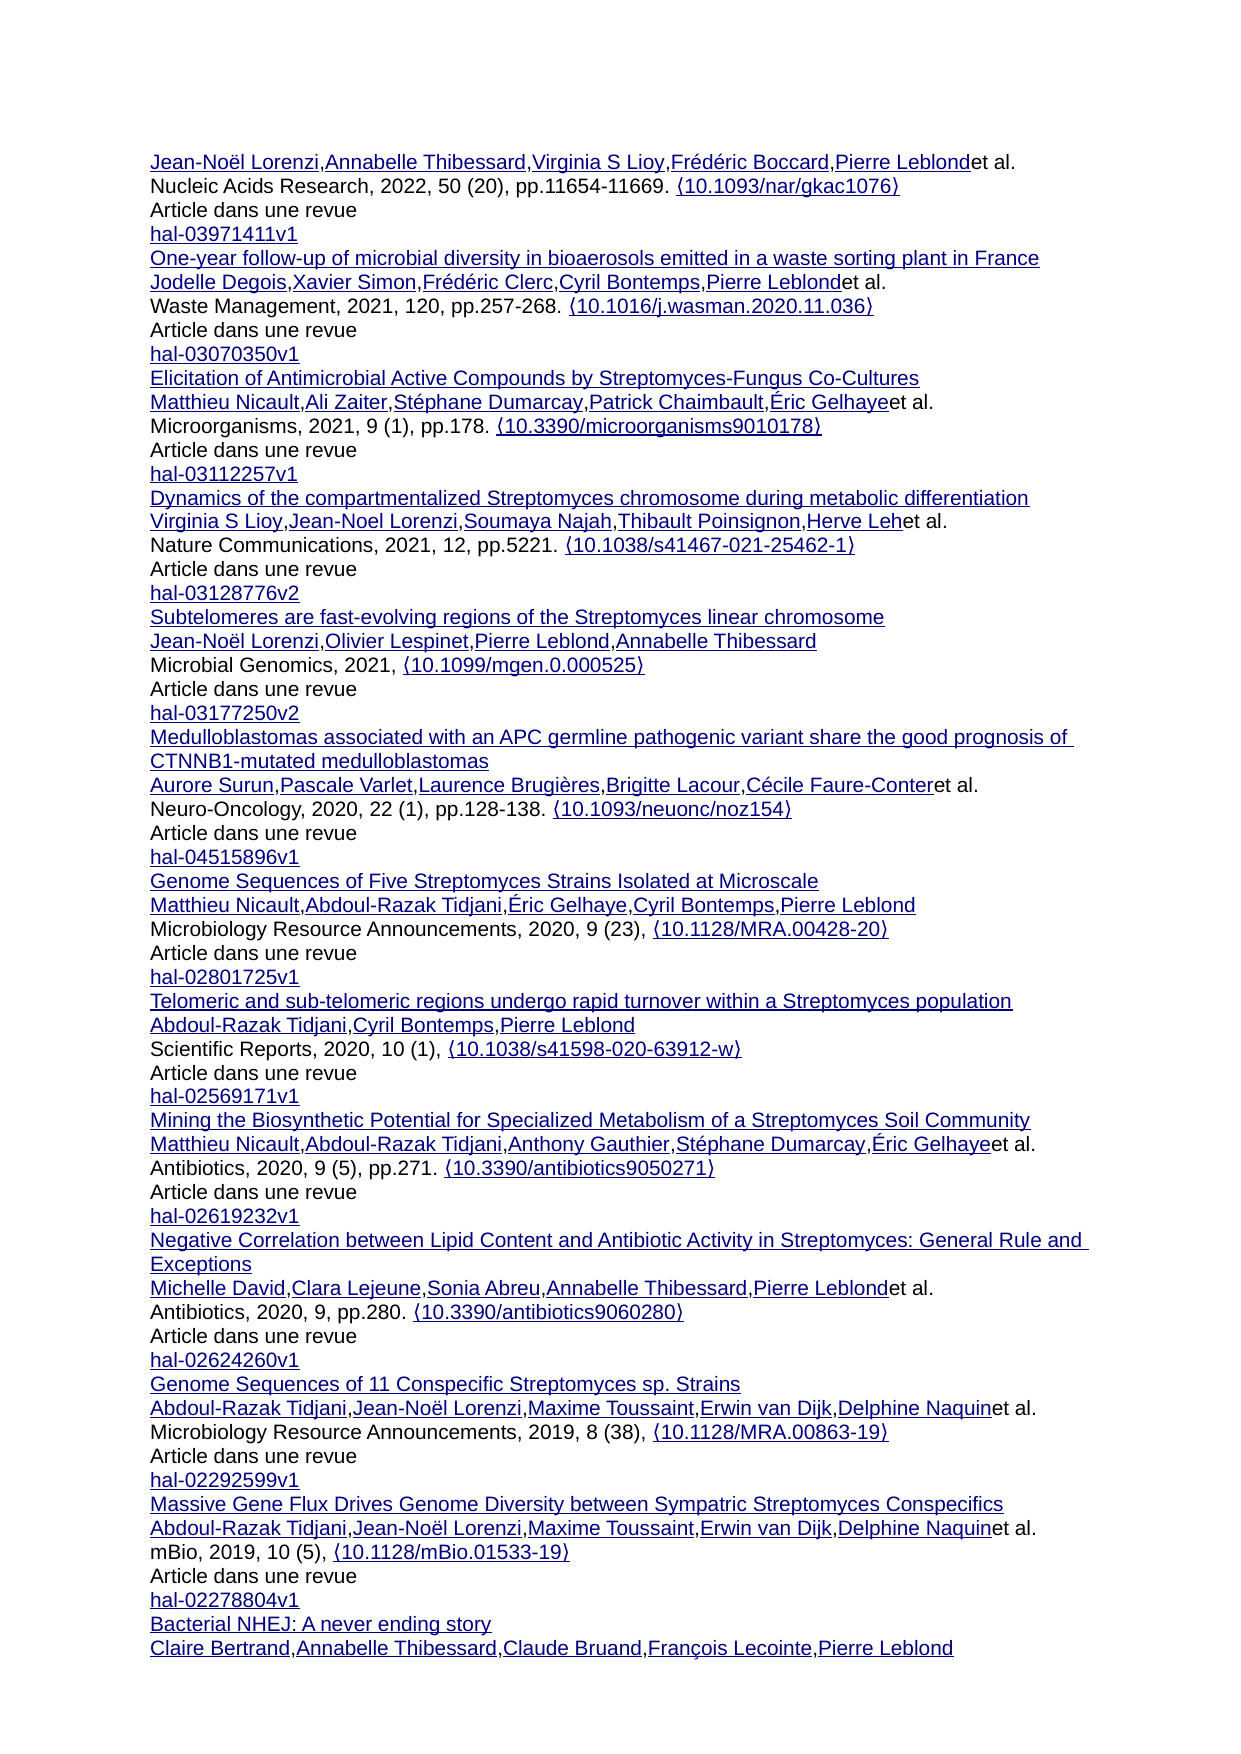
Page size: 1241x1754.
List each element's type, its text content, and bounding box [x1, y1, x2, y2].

table_cell Medulloblastomas associated with an APC germline pathogenic variant share the good prognosis of CTNNB1-mutated medulloblastomas Aurore Surun,Pascale Varlet,Laurence Brugières,Brigitte Lacour,Cécile Faure-Conteret al. Neuro-Oncology, 2020, 22 (1), pp.128-138. ⟨10.1093/neuonc/noz154⟩ Article dans une revue hal-04515896v1 [150, 725, 1090, 869]
table_cell Genome Sequences of Five Streptomyces Strains Isolated at Microscale Matthieu Nicault,Abdoul-Razak Tidjani,Éric Gelhaye,Cyril Bontemps,Pierre Leblond Microbiology Resource Announcements, 2020, 9 (23), ⟨10.1128/MRA.00428-20⟩ Article dans une revue hal-02801725v1 [150, 869, 1090, 988]
table_cell Negative Correlation between Lipid Content and Antibiotic Activity in Streptomyces: General Rule and Exceptions Michelle David,Clara Lejeune,Sonia Abreu,Annabelle Thibessard,Pierre Leblondet al. Antibiotics, 2020, 9, pp.280. ⟨10.3390/antibiotics9060280⟩ Article dans une revue hal-02624260v1 [150, 1228, 1090, 1372]
table_cell Mining the Biosynthetic Potential for Specialized Metabolism of a Streptomyces Soil Community Matthieu Nicault,Abdoul-Razak Tidjani,Anthony Gauthier,Stéphane Dumarcay,Éric Gelhayeet al. Antibiotics, 2020, 9 (5), pp.271. ⟨10.3390/antibiotics9050271⟩ Article dans une revue hal-02619232v1 [150, 1108, 1090, 1228]
table_cell Massive Gene Flux Drives Genome Diversity between Sympatric Streptomyces Conspecifics Abdoul-Razak Tidjani,Jean-Noël Lorenzi,Maxime Toussaint,Erwin van Dijk,Delphine Naquinet al. mBio, 2019, 10 (5), ⟨10.1128/mBio.01533-19⟩ Article dans une revue hal-02278804v1 [150, 1492, 1090, 1611]
table_cell Jean-Noël Lorenzi,Annabelle Thibessard,Virginia S Lioy,Frédéric Boccard,Pierre Leblondet al. Nucleic Acids Research, 2022, 50 (20), pp.11654-11669. ⟨10.1093/nar/gkac1076⟩ Article dans une revue hal-03971411v1 [150, 150, 1090, 246]
table_cell Bacterial NHEJ: A never ending story Claire Bertrand,Annabelle Thibessard,Claude Bruand,François Lecointe,Pierre Leblond [150, 1611, 1090, 1659]
table_cell Genome Sequences of 11 Conspecific Streptomyces sp. Strains Abdoul-Razak Tidjani,Jean-Noël Lorenzi,Maxime Toussaint,Erwin van Dijk,Delphine Naquinet al. Microbiology Resource Announcements, 2019, 8 (38), ⟨10.1128/MRA.00863-19⟩ Article dans une revue hal-02292599v1 [150, 1372, 1090, 1492]
table_cell One-year follow-up of microbial diversity in bioaerosols emitted in a waste sorting plant in France Jodelle Degois,Xavier Simon,Frédéric Clerc,Cyril Bontemps,Pierre Leblondet al. Waste Management, 2021, 120, pp.257-268. ⟨10.1016/j.wasman.2020.11.036⟩ Article dans une revue hal-03070350v1 [150, 246, 1090, 366]
table_cell Telomeric and sub-telomeric regions undergo rapid turnover within a Streptomyces population Abdoul-Razak Tidjani,Cyril Bontemps,Pierre Leblond Scientific Reports, 2020, 10 (1), ⟨10.1038/s41598-020-63912-w⟩ Article dans une revue hal-02569171v1 [150, 989, 1090, 1108]
table_cell Subtelomeres are fast-evolving regions of the Streptomyces linear chromosome Jean-Noël Lorenzi,Olivier Lespinet,Pierre Leblond,Annabelle Thibessard Microbial Genomics, 2021, ⟨10.1099/mgen.0.000525⟩ Article dans une revue hal-03177250v2 [150, 605, 1090, 725]
table_cell Elicitation of Antimicrobial Active Compounds by Streptomyces-Fungus Co-Cultures Matthieu Nicault,Ali Zaiter,Stéphane Dumarcay,Patrick Chaimbault,Éric Gelhayeet al. Microorganisms, 2021, 9 (1), pp.178. ⟨10.3390/microorganisms9010178⟩ Article dans une revue hal-03112257v1 [150, 366, 1090, 485]
table_cell Dynamics of the compartmentalized Streptomyces chromosome during metabolic differentiation Virginia S Lioy,Jean-Noel Lorenzi,Soumaya Najah,Thibault Poinsignon,Herve Lehet al. Nature Communications, 2021, 12, pp.5221. ⟨10.1038/s41467-021-25462-1⟩ Article dans une revue hal-03128776v2 [150, 485, 1090, 605]
